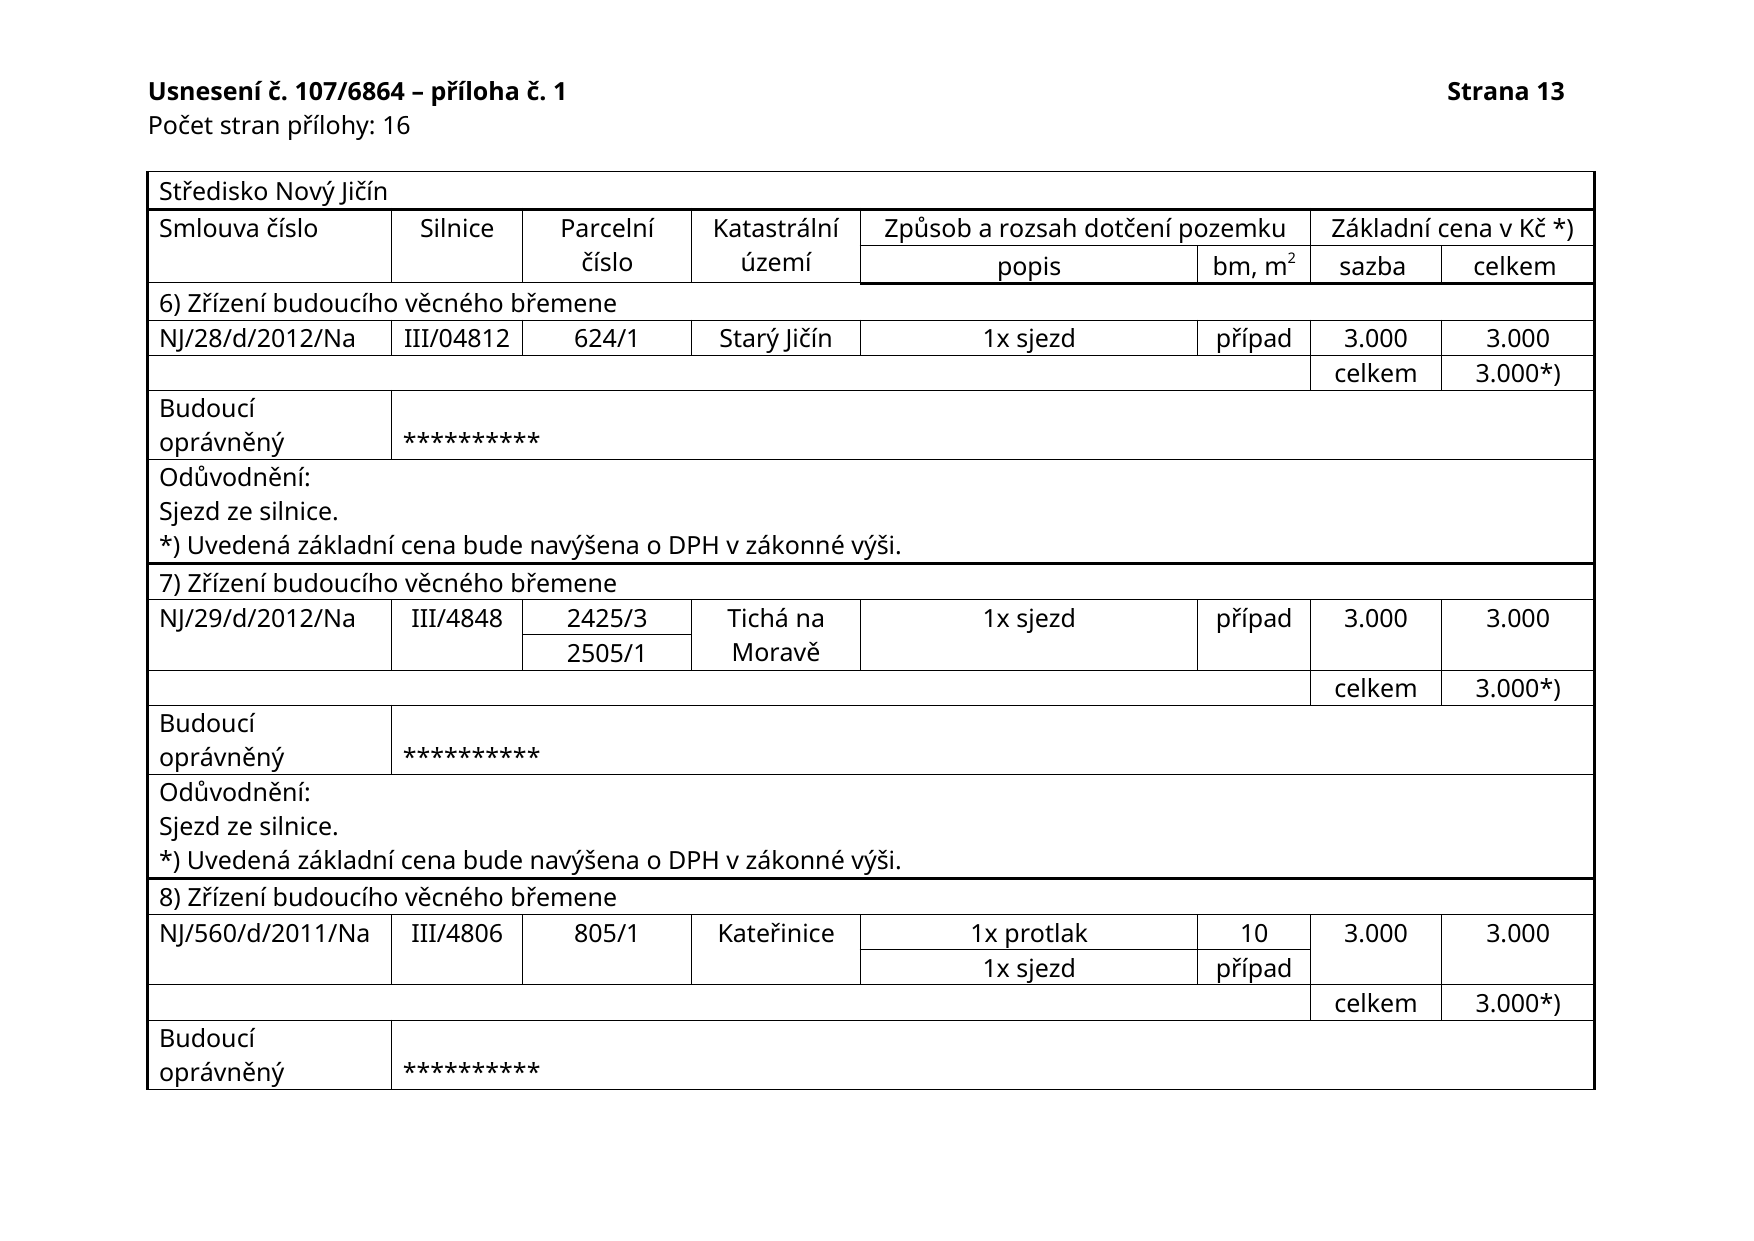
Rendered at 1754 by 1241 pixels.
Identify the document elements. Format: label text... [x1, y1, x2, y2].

table_cell případ [1198, 321, 1310, 354]
table_cell ********** [392, 1021, 1593, 1089]
table_cell 7) Zřízení budoucího věcného břemene [149, 565, 1593, 599]
table_cell III/04812 [392, 321, 522, 354]
table_cell ********** [392, 391, 1593, 459]
table_cell 3.000 [1311, 321, 1441, 354]
table_cell Budoucí oprávněný [149, 391, 391, 459]
table_cell 624/1 [523, 321, 691, 354]
table_cell ********** [392, 706, 1593, 774]
table_cell NJ/28/d/2012/Na [149, 321, 391, 354]
table_cell Parcelní číslo [523, 211, 691, 282]
table_cell 3.000*) [1442, 356, 1593, 390]
table_cell sazba [1311, 246, 1441, 282]
table_cell [149, 671, 1310, 704]
table_cell případ [1198, 600, 1310, 669]
table_cell 3.000 [1311, 915, 1441, 984]
table_cell 1x protlak [861, 915, 1197, 949]
table_cell celkem [1442, 246, 1593, 282]
table_cell [149, 985, 1310, 1019]
table_cell případ [1198, 950, 1310, 984]
table_cell 2425/3 [523, 600, 691, 634]
table_cell Starý Jičín [692, 321, 860, 354]
table_cell 3.000*) [1442, 985, 1593, 1019]
table_cell NJ/560/d/2011/Na [149, 915, 391, 984]
table_cell III/4848 [392, 600, 522, 669]
table_cell NJ/29/d/2012/Na [149, 600, 391, 669]
table_cell Odůvodnění: Sjezd ze silnice. *) Uvedená základní cena bude navýšena o DPH v zákonné výši. [149, 460, 1593, 562]
table_cell 3.000 [1442, 321, 1593, 354]
table_cell Katastrální území [692, 211, 860, 282]
table_cell celkem [1311, 671, 1441, 704]
table_cell celkem [1311, 985, 1441, 1019]
table_cell 1x sjezd [861, 950, 1197, 984]
table_cell 3.000 [1442, 600, 1593, 669]
table_cell 1x sjezd [861, 321, 1197, 354]
table_cell Budoucí oprávněný [149, 1021, 391, 1089]
table_cell 1x sjezd [861, 600, 1197, 669]
table_cell 805/1 [523, 915, 691, 984]
table_cell [149, 356, 1310, 390]
table_cell popis [861, 246, 1197, 282]
table_cell Smlouva číslo [149, 211, 391, 282]
table_cell 10 [1198, 915, 1310, 949]
table_cell Odůvodnění: Sjezd ze silnice. *) Uvedená základní cena bude navýšena o DPH v zákonné výši. [149, 775, 1593, 877]
table_cell bm, m2 [1198, 246, 1310, 282]
table_cell Tichá na Moravě [692, 600, 860, 669]
table_cell celkem [1311, 356, 1441, 390]
table_cell Způsob a rozsah dotčení pozemku [861, 211, 1310, 245]
table_cell Základní cena v Kč *) [1311, 211, 1593, 245]
table_cell 3.000 [1311, 600, 1441, 669]
table_cell Kateřinice [692, 915, 860, 984]
table_cell Silnice [392, 211, 522, 282]
table_cell 3.000 [1442, 915, 1593, 984]
table_cell 8) Zřízení budoucího věcného břemene [149, 880, 1593, 914]
table_cell 6) Zřízení budoucího věcného břemene [149, 283, 1593, 319]
table_cell 3.000*) [1442, 671, 1593, 704]
table_cell III/4806 [392, 915, 522, 984]
table_cell 2505/1 [523, 635, 691, 669]
table_cell Budoucí oprávněný [149, 706, 391, 774]
table_cell Středisko Nový Jičín [149, 172, 1593, 208]
